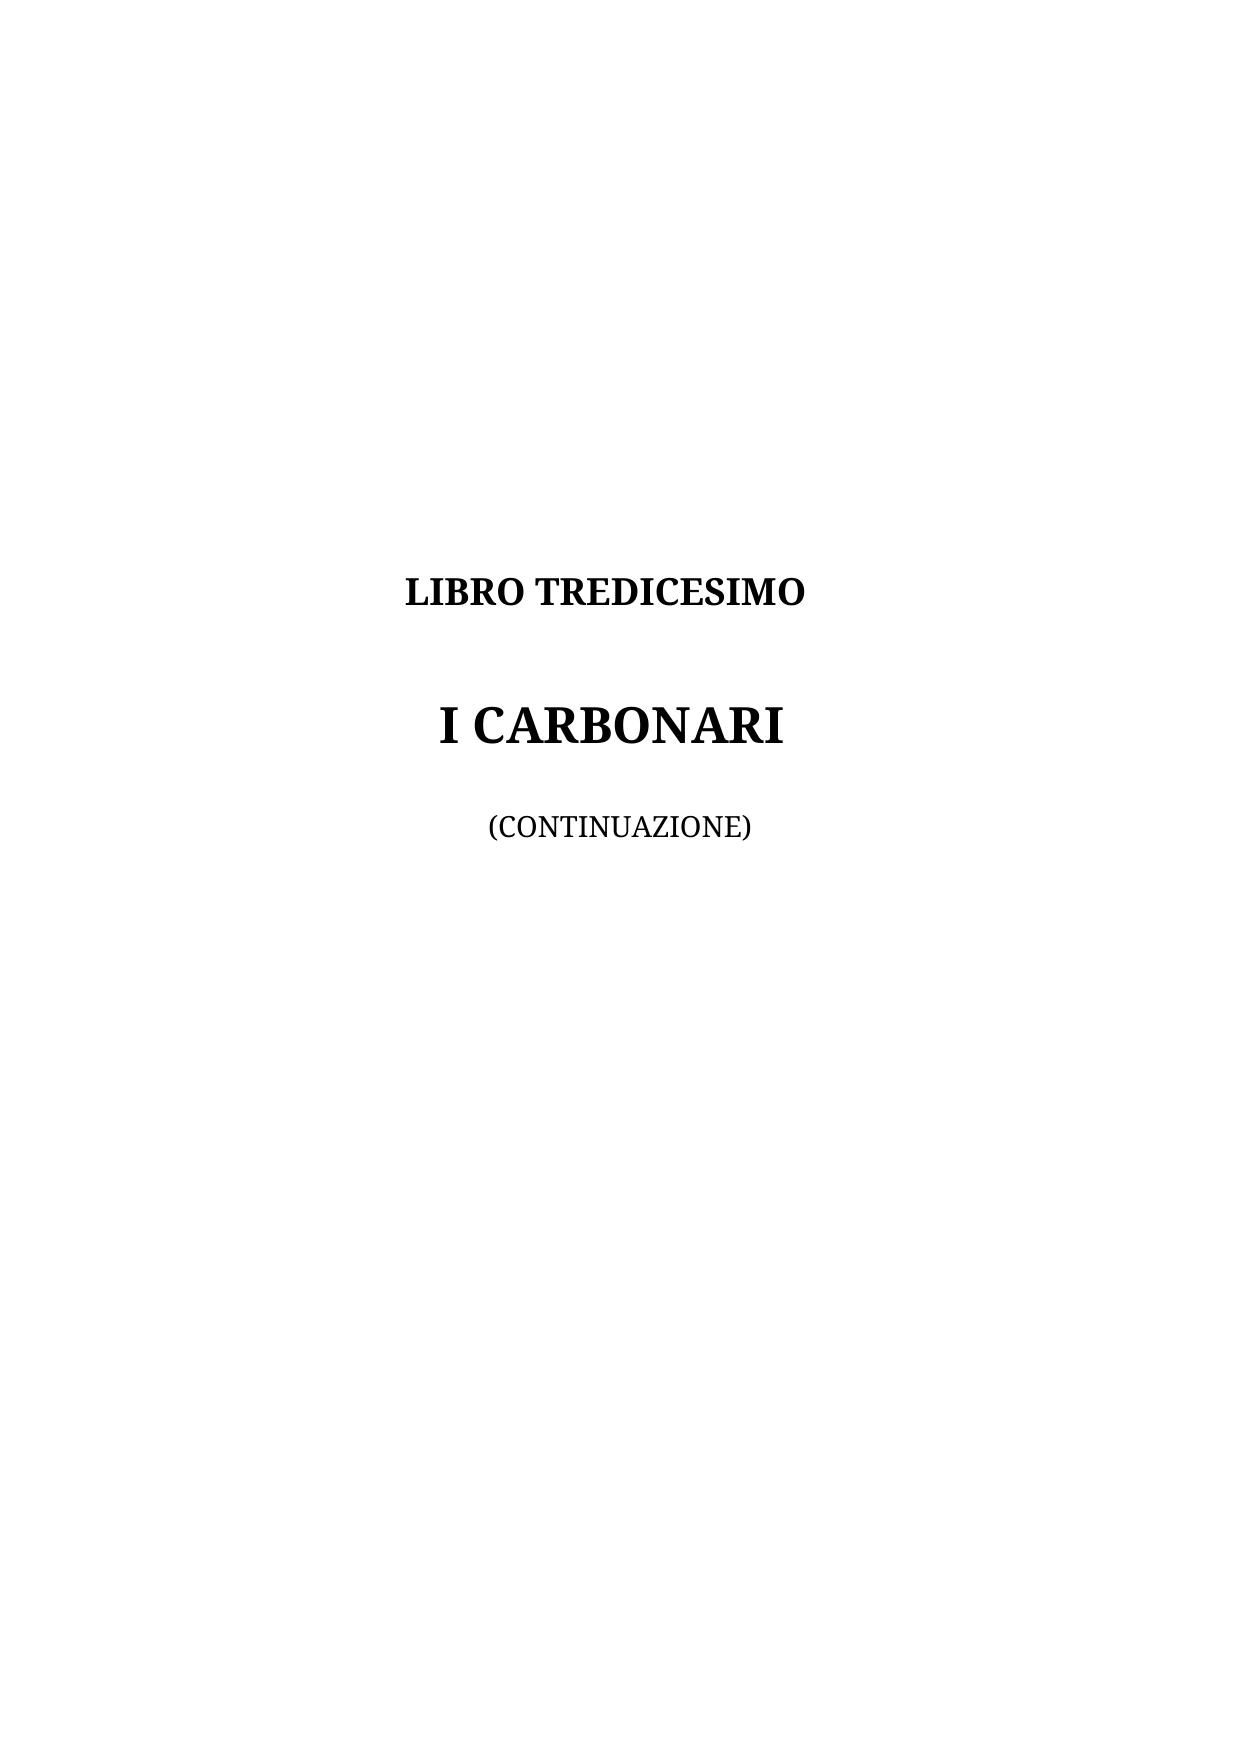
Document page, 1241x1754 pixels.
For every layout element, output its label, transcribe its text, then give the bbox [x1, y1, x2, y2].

text (CONTINUAZIONE) [148, 807, 1063, 846]
subtitle I CARBONARI [148, 690, 1063, 758]
subtitle LIBRO TREDICESIMO [148, 565, 1063, 616]
